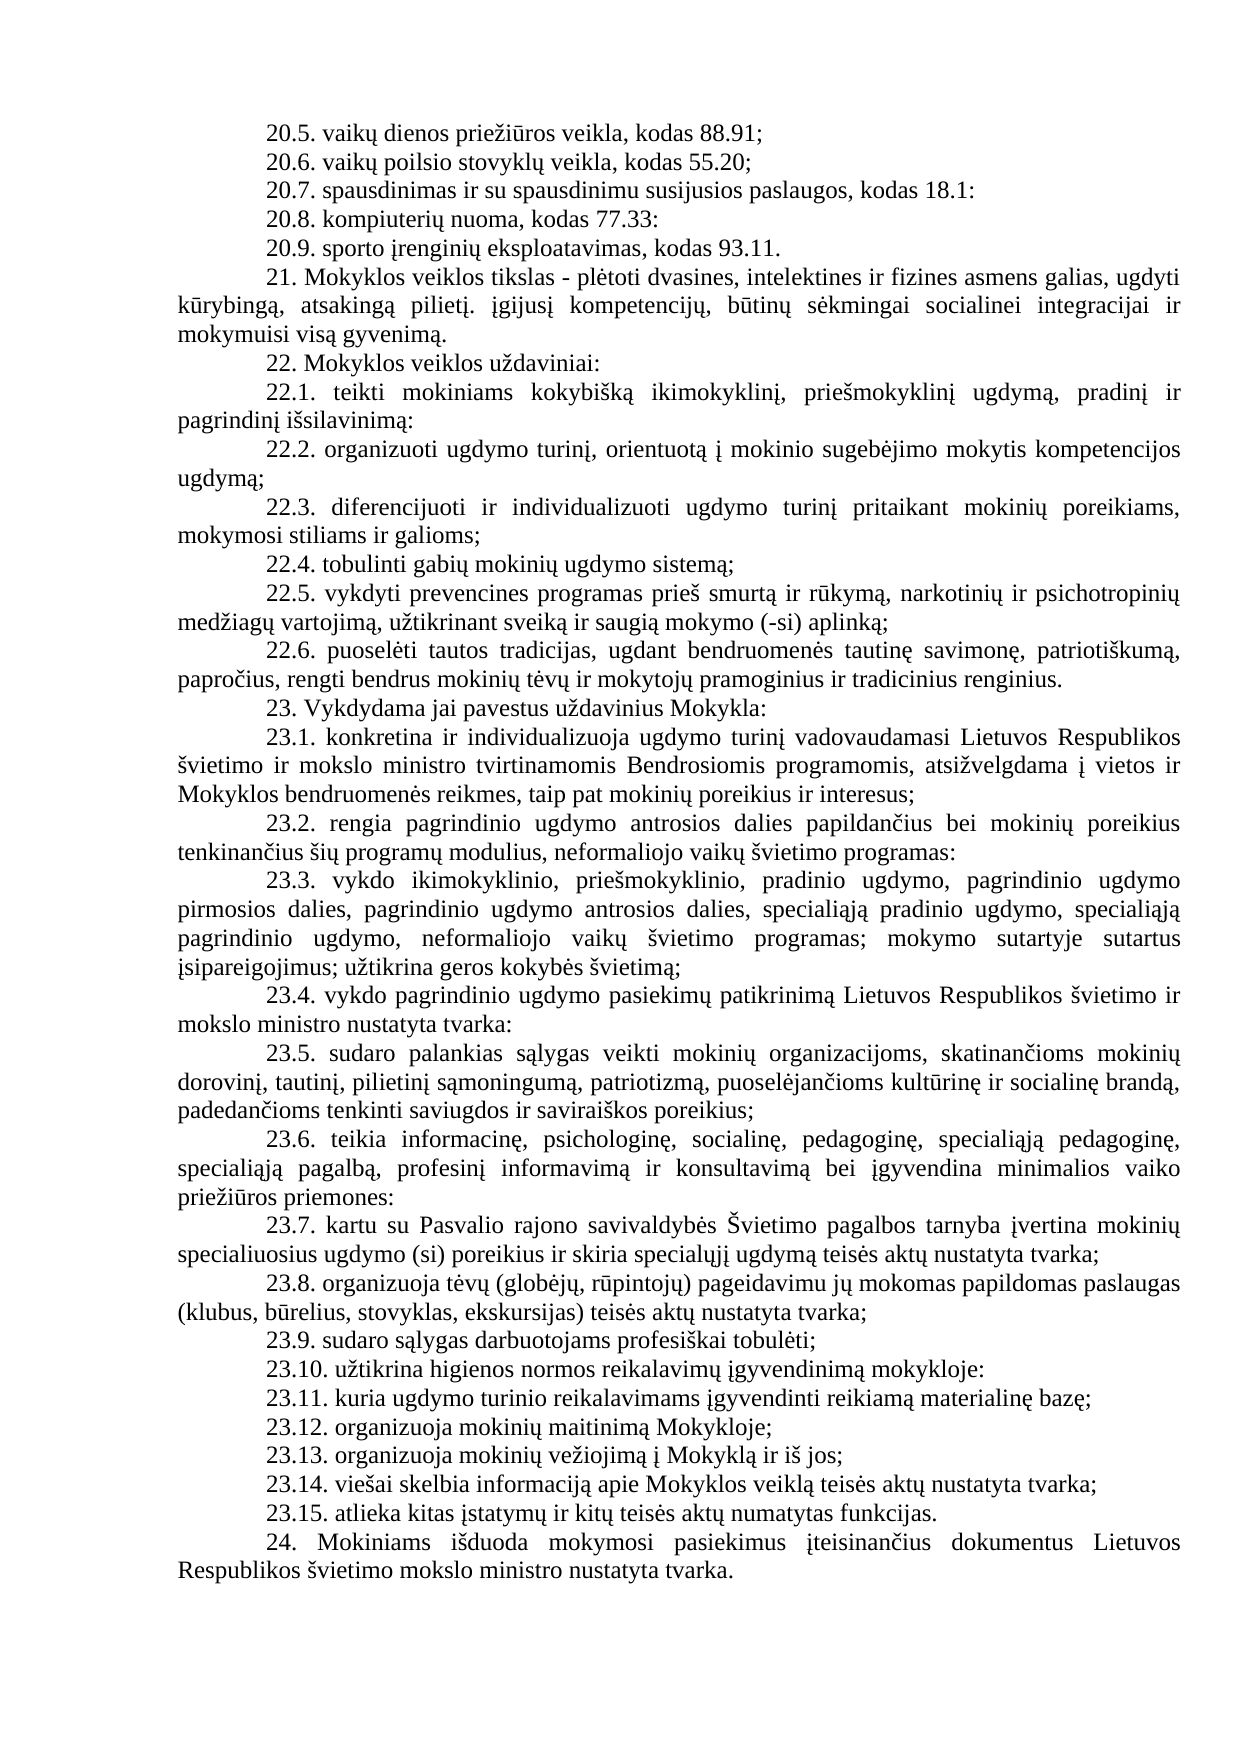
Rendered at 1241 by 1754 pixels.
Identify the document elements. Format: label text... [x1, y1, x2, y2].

text 22. Mokyklos veiklos uždaviniai: [177, 348, 1181, 377]
text 23.15. atlieka kitas įstatymų ir kitų teisės aktų numatytas funkcijas. [177, 1498, 1181, 1527]
text 23.13. organizuoja mokinių vežiojimą į Mokyklą ir iš jos; [177, 1441, 1181, 1469]
text 22.1. teikti mokiniams kokybišką ikimokyklinį, priešmokyklinį ugdymą, pradinį ir pagrindinį išsilavinimą: [177, 377, 1181, 434]
text 23.2. rengia pagrindinio ugdymo antrosios dalies papildančius bei mokinių poreikius tenkinančius šių programų modulius, neformaliojo vaikų švietimo programas: [177, 808, 1181, 866]
text 23.11. kuria ugdymo turinio reikalavimams įgyvendinti reikiamą materialinę bazę; [177, 1383, 1181, 1412]
text 23.9. sudaro sąlygas darbuotojams profesiškai tobulėti; [177, 1326, 1181, 1354]
text 23.4. vykdo pagrindinio ugdymo pasiekimų patikrinimą Lietuvos Respublikos švietimo ir mokslo ministro nustatyta tvarka: [177, 981, 1181, 1038]
text 23.8. organizuoja tėvų (globėjų, rūpintojų) pageidavimu jų mokomas papildomas paslaugas (klubus, būrelius, stovyklas, ekskursijas) teisės aktų nustatyta tvarka; [177, 1268, 1181, 1326]
text 23. Vykdydama jai pavestus uždavinius Mokykla: [177, 693, 1181, 722]
text 23.6. teikia informacinę, psichologinę, socialinę, pedagoginę, specialiąją pedagoginę, specialiąją pagalbą, profesinį informavimą ir konsultavimą bei įgyvendina minimalios vaiko priežiūros priemones: [177, 1124, 1181, 1211]
text 22.4. tobulinti gabių mokinių ugdymo sistemą; [177, 549, 1181, 578]
text 23.1. konkretina ir individualizuoja ugdymo turinį vadovaudamasi Lietuvos Respublikos švietimo ir mokslo ministro tvirtinamomis Bendrosiomis programomis, atsižvelgdama į vietos ir Mokyklos bendruomenės reikmes, taip pat mokinių poreikius ir interesus; [177, 722, 1181, 808]
text 23.14. viešai skelbia informaciją apie Mokyklos veiklą teisės aktų nustatyta tvarka; [177, 1469, 1181, 1498]
text 20.9. sporto įrenginių eksploatavimas, kodas 93.11. [177, 233, 1181, 262]
text 20.5. vaikų dienos priežiūros veikla, kodas 88.91; [177, 118, 1181, 147]
text 24. Mokiniams išduoda mokymosi pasiekimus įteisinančius dokumentus Lietuvos Respublikos švietimo mokslo ministro nustatyta tvarka. [177, 1527, 1181, 1584]
text 20.7. spausdinimas ir su spausdinimu susijusios paslaugos, kodas 18.1: [177, 176, 1181, 204]
text 21. Mokyklos veiklos tikslas - plėtoti dvasines, intelektines ir fizines asmens galias, ugdyti kūrybingą, atsakingą pilietį. įgijusį kompetencijų, būtinų sėkmingai socialinei integracijai ir mokymuisi visą gyvenimą. [177, 262, 1181, 348]
text 20.8. kompiuterių nuoma, kodas 77.33: [177, 204, 1181, 233]
text 20.6. vaikų poilsio stovyklų veikla, kodas 55.20; [177, 147, 1181, 176]
text 22.3. diferencijuoti ir individualizuoti ugdymo turinį pritaikant mokinių poreikiams, mokymosi stiliams ir galioms; [177, 492, 1181, 549]
text 23.5. sudaro palankias sąlygas veikti mokinių organizacijoms, skatinančioms mokinių dorovinį, tautinį, pilietinį sąmoningumą, patriotizmą, puoselėjančioms kultūrinę ir socialinę brandą, padedančioms tenkinti saviugdos ir saviraiškos poreikius; [177, 1038, 1181, 1124]
text 22.6. puoselėti tautos tradicijas, ugdant bendruomenės tautinę savimonę, patriotiškumą, papročius, rengti bendrus mokinių tėvų ir mokytojų pramoginius ir tradicinius renginius. [177, 636, 1181, 693]
text 23.10. užtikrina higienos normos reikalavimų įgyvendinimą mokykloje: [177, 1354, 1181, 1383]
text 23.12. organizuoja mokinių maitinimą Mokykloje; [177, 1412, 1181, 1441]
text 22.2. organizuoti ugdymo turinį, orientuotą į mokinio sugebėjimo mokytis kompetencijos ugdymą; [177, 434, 1181, 492]
text 22.5. vykdyti prevencines programas prieš smurtą ir rūkymą, narkotinių ir psichotropinių medžiagų vartojimą, užtikrinant sveiką ir saugią mokymo (-si) aplinką; [177, 578, 1181, 636]
text 23.3. vykdo ikimokyklinio, priešmokyklinio, pradinio ugdymo, pagrindinio ugdymo pirmosios dalies, pagrindinio ugdymo antrosios dalies, specialiąją pradinio ugdymo, specialiąją pagrindinio ugdymo, neformaliojo vaikų švietimo programas; mokymo sutartyje sutartus įsipareigojimus; užtikrina geros kokybės švietimą; [177, 866, 1181, 981]
text 23.7. kartu su Pasvalio rajono savivaldybės Švietimo pagalbos tarnyba įvertina mokinių specialiuosius ugdymo (si) poreikius ir skiria specialųjį ugdymą teisės aktų nustatyta tvarka; [177, 1211, 1181, 1268]
